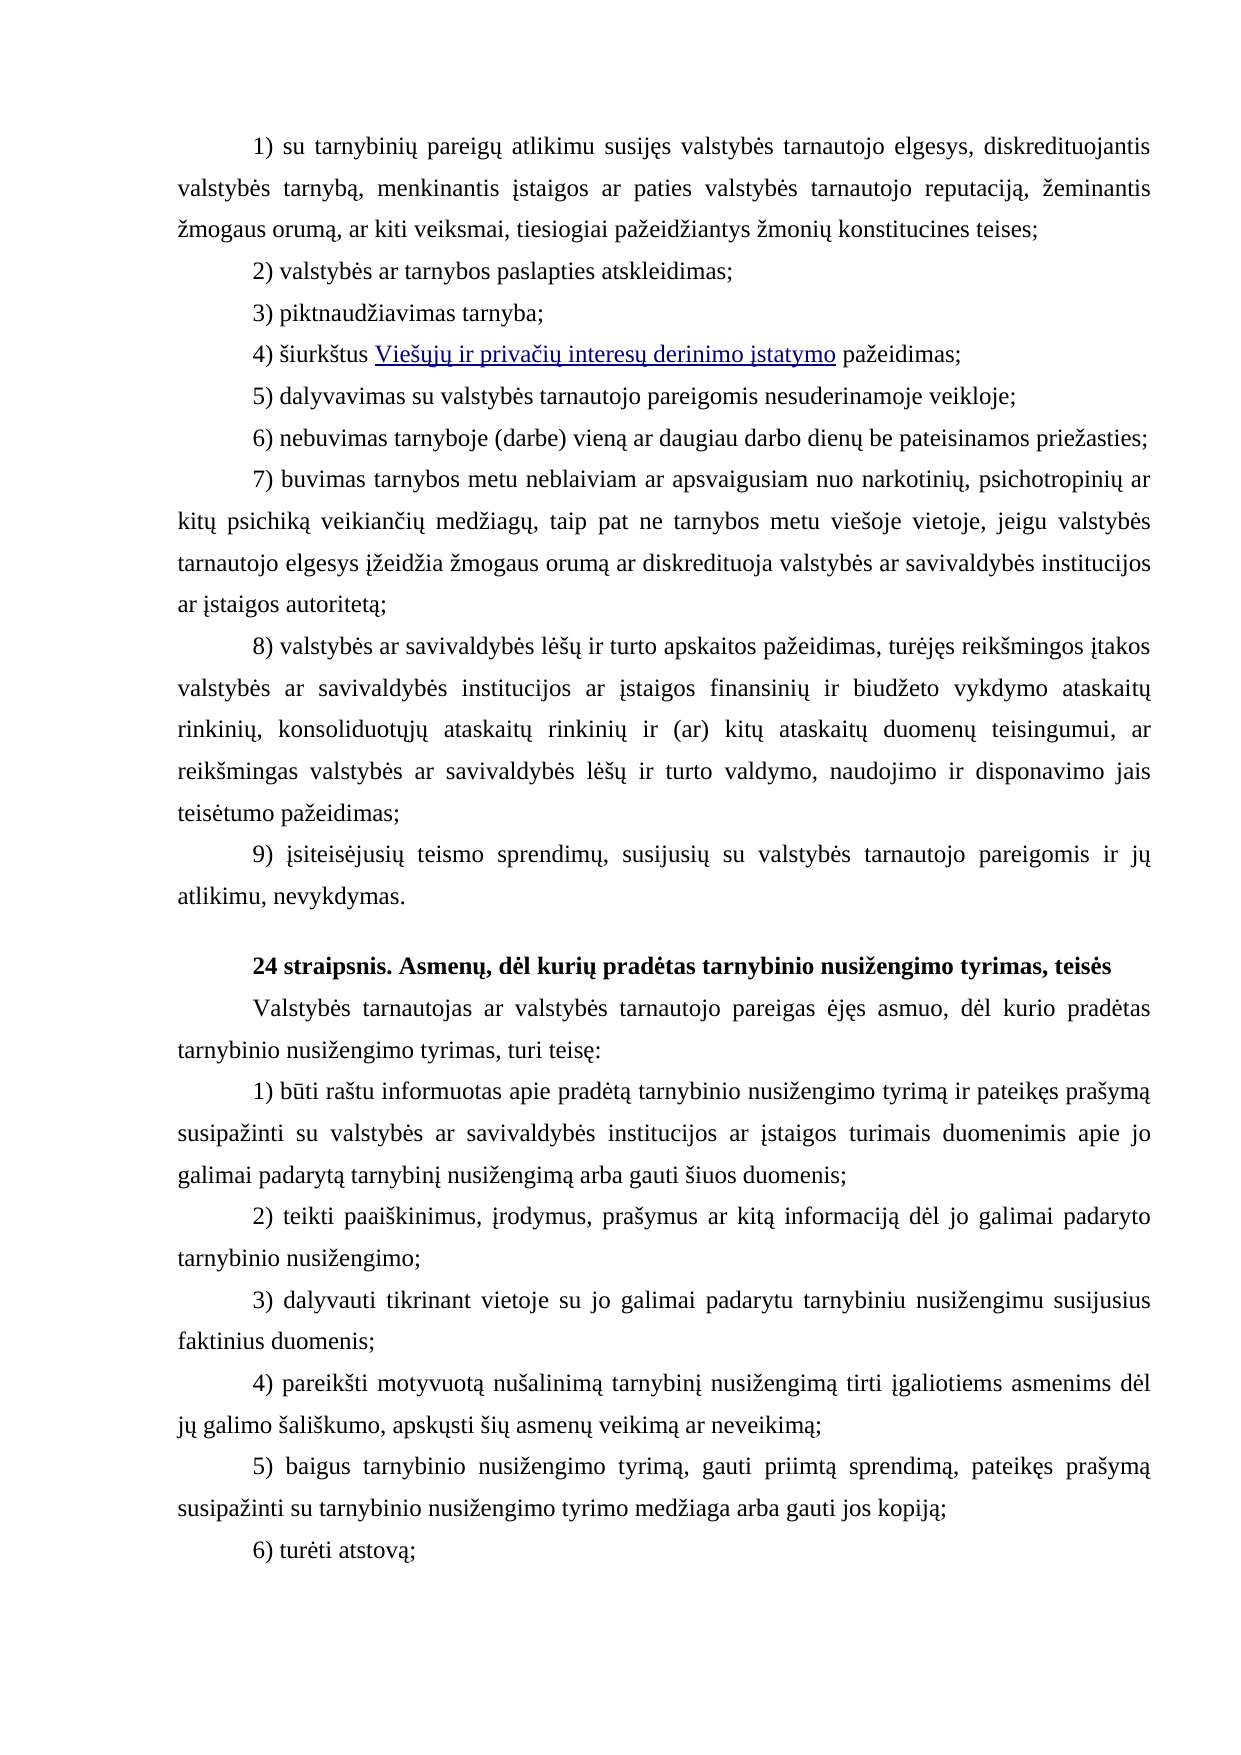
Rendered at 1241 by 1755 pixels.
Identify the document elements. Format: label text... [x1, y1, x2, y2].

text 4) šiurkštus Viešųjų ir privačių interesų derinimo įstatymo pažeidimas; [177, 326, 1152, 368]
text 6) turėti atstovą; [177, 1522, 1152, 1563]
text 7) buvimas tarnybos metu neblaiviam ar apsvaigusiam nuo narkotinių, psichotropinių ar kitų psichiką veikiančių medžiagų, taip pat ne tarnybos metu viešoje vietoje, jeigu valstybės tarnautojo elgesys įžeidžia žmogaus orumą ar diskredituoja valstybės ar savivaldybės institucijos ar įstaigos autoritetą; [177, 451, 1152, 618]
text 2) teikti paaiškinimus, įrodymus, prašymus ar kitą informaciją dėl jo galimai padaryto tarnybinio nusižengimo; [177, 1188, 1152, 1272]
text 1) su tarnybinių pareigų atlikimu susijęs valstybės tarnautojo elgesys, diskredituojantis valstybės tarnybą, menkinantis įstaigos ar paties valstybės tarnautojo reputaciją, žeminantis žmogaus orumą, ar kiti veiksmai, tiesiogiai pažeidžiantys žmonių konstitucines teises; [177, 118, 1152, 243]
text 9) įsiteisėjusių teismo sprendimų, susijusių su valstybės tarnautojo pareigomis ir jų atlikimu, nevykdymas. [177, 826, 1152, 910]
text 24 straipsnis. Asmenų, dėl kurių pradėtas tarnybinio nusižengimo tyrimas, teisės [177, 938, 1152, 980]
text Valstybės tarnautojas ar valstybės tarnautojo pareigas ėjęs asmuo, dėl kurio pradėtas tarnybinio nusižengimo tyrimas, turi teisę: [177, 980, 1152, 1063]
text 2) valstybės ar tarnybos paslapties atskleidimas; [177, 243, 1152, 285]
text 6) nebuvimas tarnyboje (darbe) vieną ar daugiau darbo dienų be pateisinamos priežasties; [177, 410, 1152, 451]
text 1) būti raštu informuotas apie pradėtą tarnybinio nusižengimo tyrimą ir pateikęs prašymą susipažinti su valstybės ar savivaldybės institucijos ar įstaigos turimais duomenimis apie jo galimai padarytą tarnybinį nusižengimą arba gauti šiuos duomenis; [177, 1063, 1152, 1188]
text 8) valstybės ar savivaldybės lėšų ir turto apskaitos pažeidimas, turėjęs reikšmingos įtakos valstybės ar savivaldybės institucijos ar įstaigos finansinių ir biudžeto vykdymo ataskaitų rinkinių, konsoliduotųjų ataskaitų rinkinių ir (ar) kitų ataskaitų duomenų teisingumui, ar reikšmingas valstybės ar savivaldybės lėšų ir turto valdymo, naudojimo ir disponavimo jais teisėtumo pažeidimas; [177, 618, 1152, 826]
text 4) pareikšti motyvuotą nušalinimą tarnybinį nusižengimą tirti įgaliotiems asmenims dėl jų galimo šališkumo, apskųsti šių asmenų veikimą ar neveikimą; [177, 1355, 1152, 1438]
text 5) baigus tarnybinio nusižengimo tyrimą, gauti priimtą sprendimą, pateikęs prašymą susipažinti su tarnybinio nusižengimo tyrimo medžiaga arba gauti jos kopiją; [177, 1438, 1152, 1522]
text 3) dalyvauti tikrinant vietoje su jo galimai padarytu tarnybiniu nusižengimu susijusius faktinius duomenis; [177, 1272, 1152, 1355]
text 5) dalyvavimas su valstybės tarnautojo pareigomis nesuderinamoje veikloje; [177, 368, 1152, 410]
text 3) piktnaudžiavimas tarnyba; [177, 285, 1152, 326]
